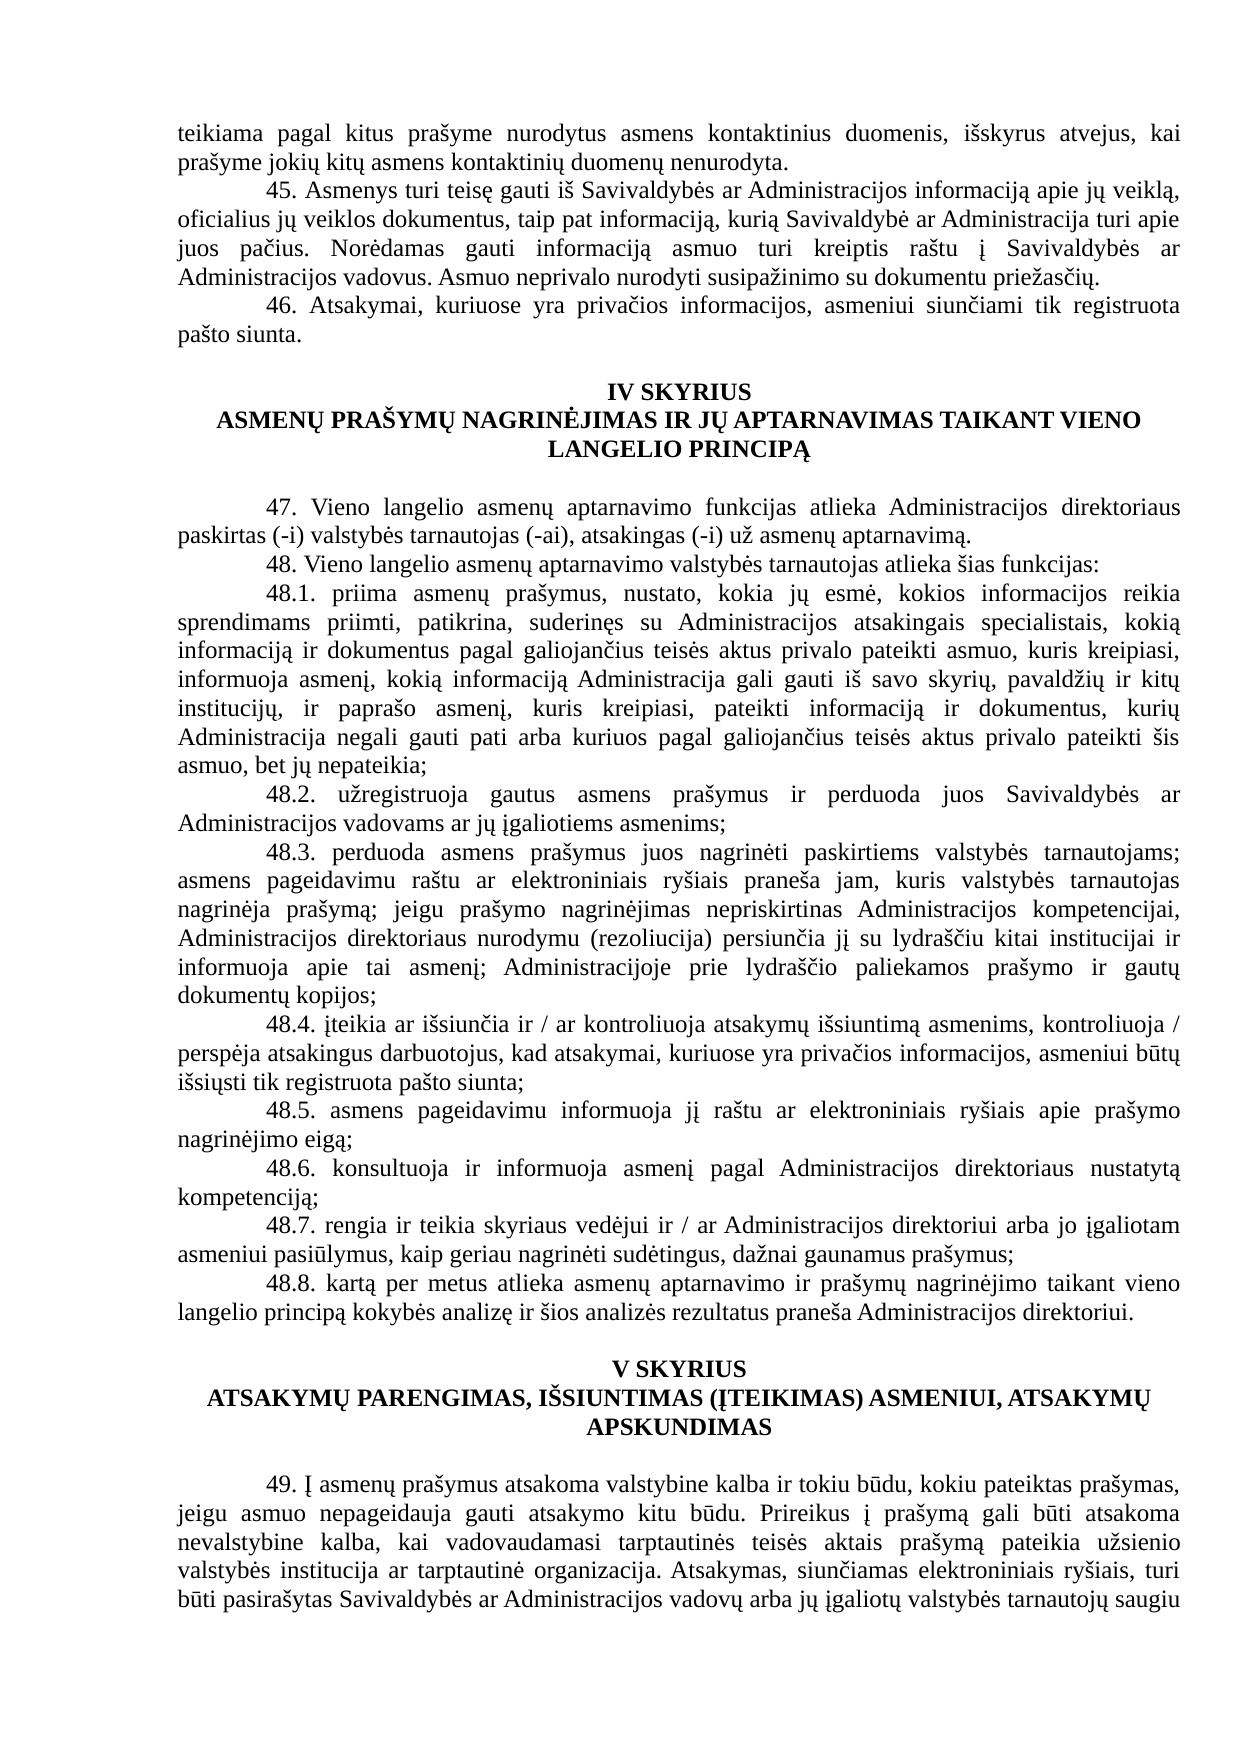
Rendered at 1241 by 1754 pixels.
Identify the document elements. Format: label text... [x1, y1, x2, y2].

text 48.4. įteikia ar išsiunčia ir / ar kontroliuoja atsakymų išsiuntimą asmenims, kontroliuoja / perspėja atsakingus darbuotojus, kad atsakymai, kuriuose yra privačios informacijos, asmeniui būtų išsiųsti tik registruota pašto siunta; [177, 1009, 1181, 1096]
text ATSAKYMŲ PARENGIMAS, IŠSIUNTIMAS (ĮTEIKIMAS) ASMENIUI, ATSAKYMŲ APSKUNDIMAS [177, 1383, 1181, 1441]
text 48. Vieno langelio asmenų aptarnavimo valstybės tarnautojas atlieka šias funkcijas: [177, 549, 1181, 578]
text 46. Atsakymai, kuriuose yra privačios informacijos, asmeniui siunčiami tik registruota pašto siunta. [177, 291, 1181, 348]
text 48.6. konsultuoja ir informuoja asmenį pagal Administracijos direktoriaus nustatytą kompetenciją; [177, 1153, 1181, 1211]
text 48.2. užregistruoja gautus asmens prašymus ir perduoda juos Savivaldybės ar Administracijos vadovams ar jų įgaliotiems asmenims; [177, 779, 1181, 837]
text 48.1. priima asmenų prašymus, nustato, kokia jų esmė, kokios informacijos reikia sprendimams priimti, patikrina, suderinęs su Administracijos atsakingais specialistais, kokią informaciją ir dokumentus pagal galiojančius teisės aktus privalo pateikti asmuo, kuris kreipiasi, informuoja asmenį, kokią informaciją Administracija gali gauti iš savo skyrių, pavaldžių ir kitų institucijų, ir paprašo asmenį, kuris kreipiasi, pateikti informaciją ir dokumentus, kurių Administracija negali gauti pati arba kuriuos pagal galiojančius teisės aktus privalo pateikti šis asmuo, bet jų nepateikia; [177, 578, 1181, 779]
text ASMENŲ PRAŠYMŲ NAGRINĖJIMAS IR JŲ APTARNAVIMAS TAIKANT VIENO LANGELIO PRINCIPĄ [177, 406, 1181, 463]
text 45. Asmenys turi teisę gauti iš Savivaldybės ar Administracijos informaciją apie jų veiklą, oficialius jų veiklos dokumentus, taip pat informaciją, kurią Savivaldybė ar Administracija turi apie juos pačius. Norėdamas gauti informaciją asmuo turi kreiptis raštu į Savivaldybės ar Administracijos vadovus. Asmuo neprivalo nurodyti susipažinimo su dokumentu priežasčių. [177, 176, 1181, 291]
text 49. Į asmenų prašymus atsakoma valstybine kalba ir tokiu būdu, kokiu pateiktas prašymas, jeigu asmuo nepageidauja gauti atsakymo kitu būdu. Prireikus į prašymą gali būti atsakoma nevalstybine kalba, kai vadovaudamasi tarptautinės teisės aktais prašymą pateikia užsienio valstybės institucija ar tarptautinė organizacija. Atsakymas, siunčiamas elektroniniais ryšiais, turi būti pasirašytas Savivaldybės ar Administracijos vadovų arba jų įgaliotų valstybės tarnautojų saugiu [177, 1469, 1181, 1613]
text V SKYRIUS [177, 1354, 1181, 1383]
text teikiama pagal kitus prašyme nurodytus asmens kontaktinius duomenis, išskyrus atvejus, kai prašyme jokių kitų asmens kontaktinių duomenų nenurodyta. [177, 118, 1181, 176]
text 48.5. asmens pageidavimu informuoja jį raštu ar elektroniniais ryšiais apie prašymo nagrinėjimo eigą; [177, 1096, 1181, 1153]
text 47. Vieno langelio asmenų aptarnavimo funkcijas atlieka Administracijos direktoriaus paskirtas (-i) valstybės tarnautojas (-ai), atsakingas (-i) už asmenų aptarnavimą. [177, 492, 1181, 549]
text 48.3. perduoda asmens prašymus juos nagrinėti paskirtiems valstybės tarnautojams; asmens pageidavimu raštu ar elektroniniais ryšiais praneša jam, kuris valstybės tarnautojas nagrinėja prašymą; jeigu prašymo nagrinėjimas nepriskirtinas Administracijos kompetencijai, Administracijos direktoriaus nurodymu (rezoliucija) persiunčia jį su lydraščiu kitai institucijai ir informuoja apie tai asmenį; Administracijoje prie lydraščio paliekamos prašymo ir gautų dokumentų kopijos; [177, 837, 1181, 1009]
text IV SKYRIUS [177, 377, 1181, 406]
text 48.8. kartą per metus atlieka asmenų aptarnavimo ir prašymų nagrinėjimo taikant vieno langelio principą kokybės analizę ir šios analizės rezultatus praneša Administracijos direktoriui. [177, 1268, 1181, 1326]
text 48.7. rengia ir teikia skyriaus vedėjui ir / ar Administracijos direktoriui arba jo įgaliotam asmeniui pasiūlymus, kaip geriau nagrinėti sudėtingus, dažnai gaunamus prašymus; [177, 1211, 1181, 1268]
